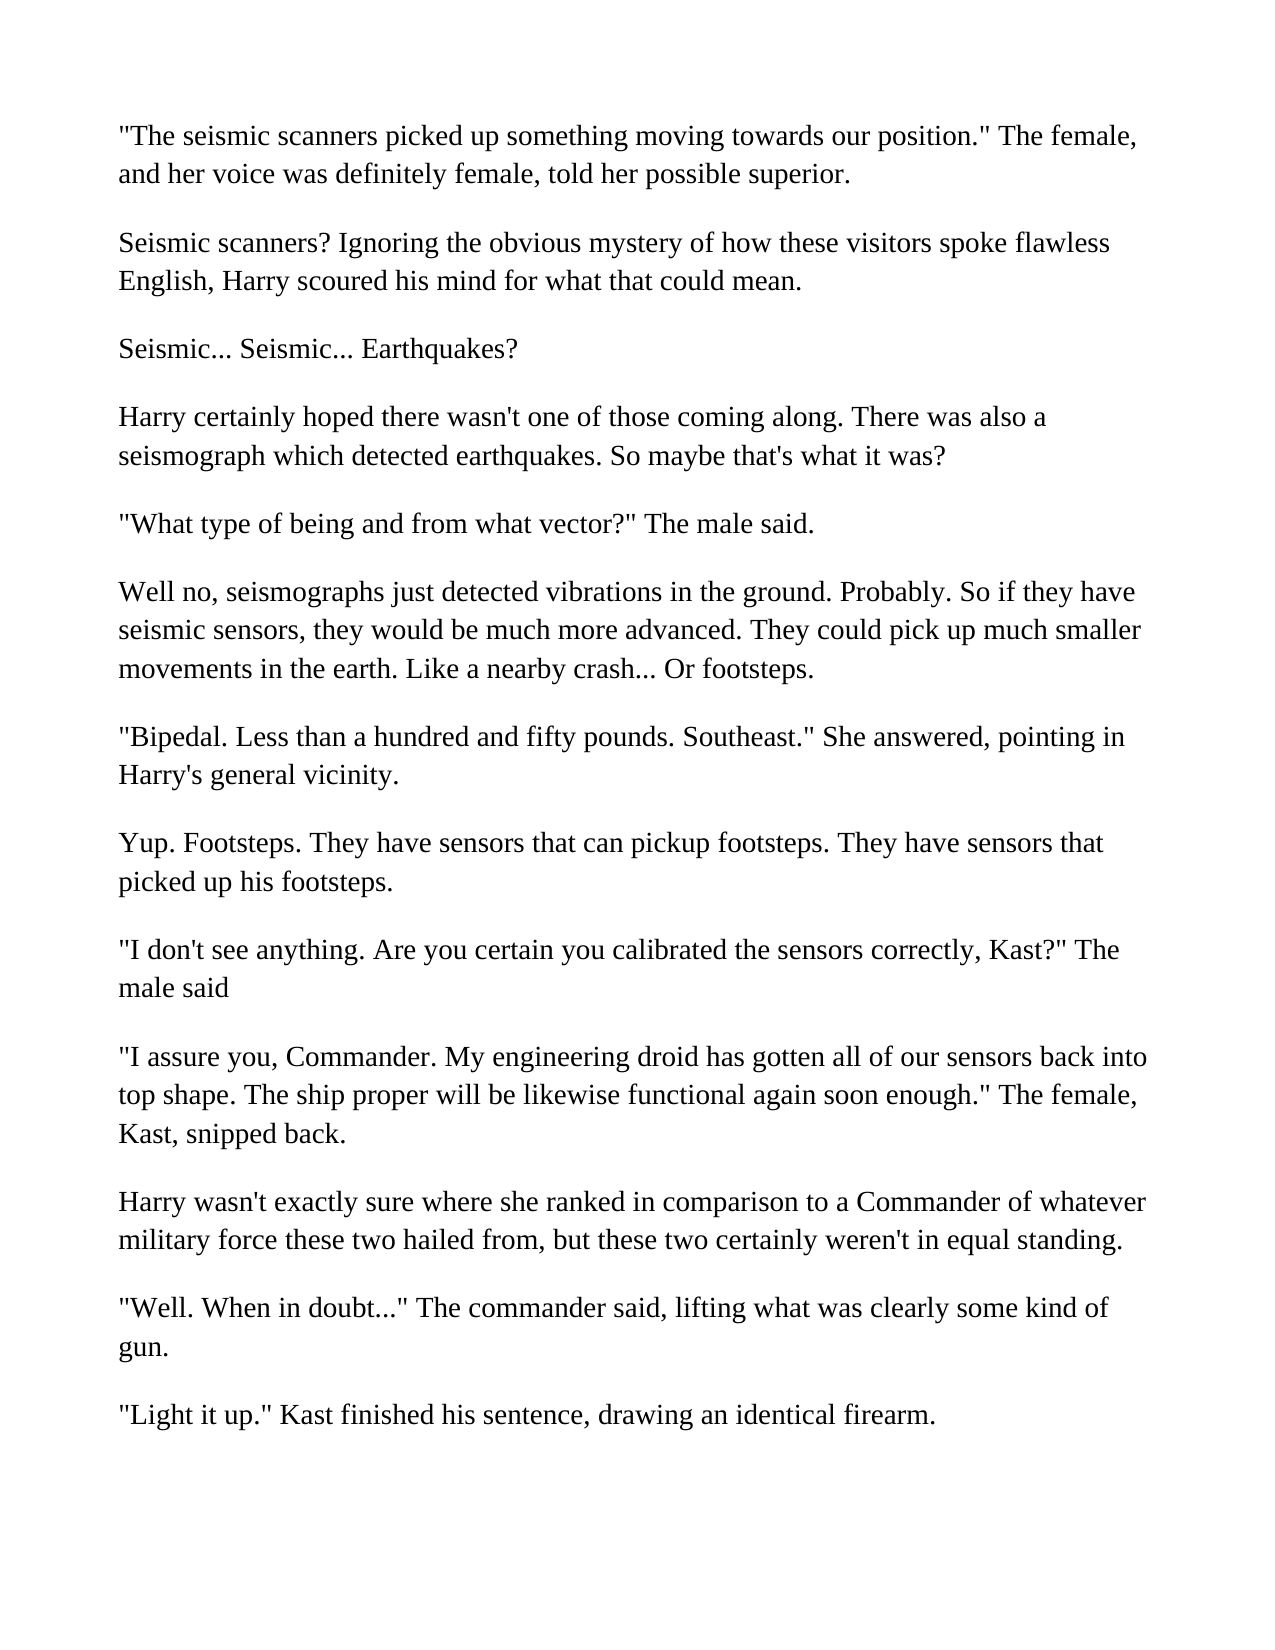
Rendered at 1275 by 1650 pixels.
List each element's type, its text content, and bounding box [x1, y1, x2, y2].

text "I assure you, Commander. My engineering droid has gotten all of our sensors back into top shape. The ship proper will be likewise functional again soon enough." The female, Kast, snipped back. [118, 1039, 1157, 1149]
text "The seismic scanners picked up something moving towards our position." The female, and her voice was definitely female, told her possible superior. [118, 118, 1157, 190]
text Seismic... Seismic... Earthquakes? [118, 331, 1157, 365]
text Harry wasn't exactly sure where she ranked in comparison to a Commander of whatever military force these two hailed from, but these two certainly weren't in equal standing. [118, 1184, 1157, 1256]
text "Well. When in doubt..." The commander said, lifting what was clearly some kind of gun. [118, 1290, 1157, 1362]
text "Bipedal. Less than a hundred and fifty pounds. Southeast." She answered, pointing in Harry's general vicinity. [118, 719, 1157, 791]
text "What type of being and from what vector?" The male said. [118, 506, 1157, 539]
text "Light it up." Kast finished his sentence, drawing an identical firearm. [118, 1397, 1157, 1430]
text Harry certainly hoped there wasn't one of those coming along. There was also a seismograph which detected earthquakes. So maybe that's what it was? [118, 399, 1157, 471]
text Seismic scanners? Ignoring the obvious mystery of how these visitors spoke flawless English, Harry scoured his mind for what that could mean. [118, 225, 1157, 297]
text "I don't see anything. Are you certain you calibrated the sensors correctly, Kast?" The male said [118, 932, 1157, 1004]
text Well no, seismographs just detected vibrations in the ground. Probably. So if they have seismic sensors, they would be much more advanced. They could pick up much smaller movements in the earth. Like a nearby crash... Or footsteps. [118, 574, 1157, 684]
text Yup. Footsteps. They have sensors that can pickup footsteps. They have sensors that picked up his footsteps. [118, 826, 1157, 898]
